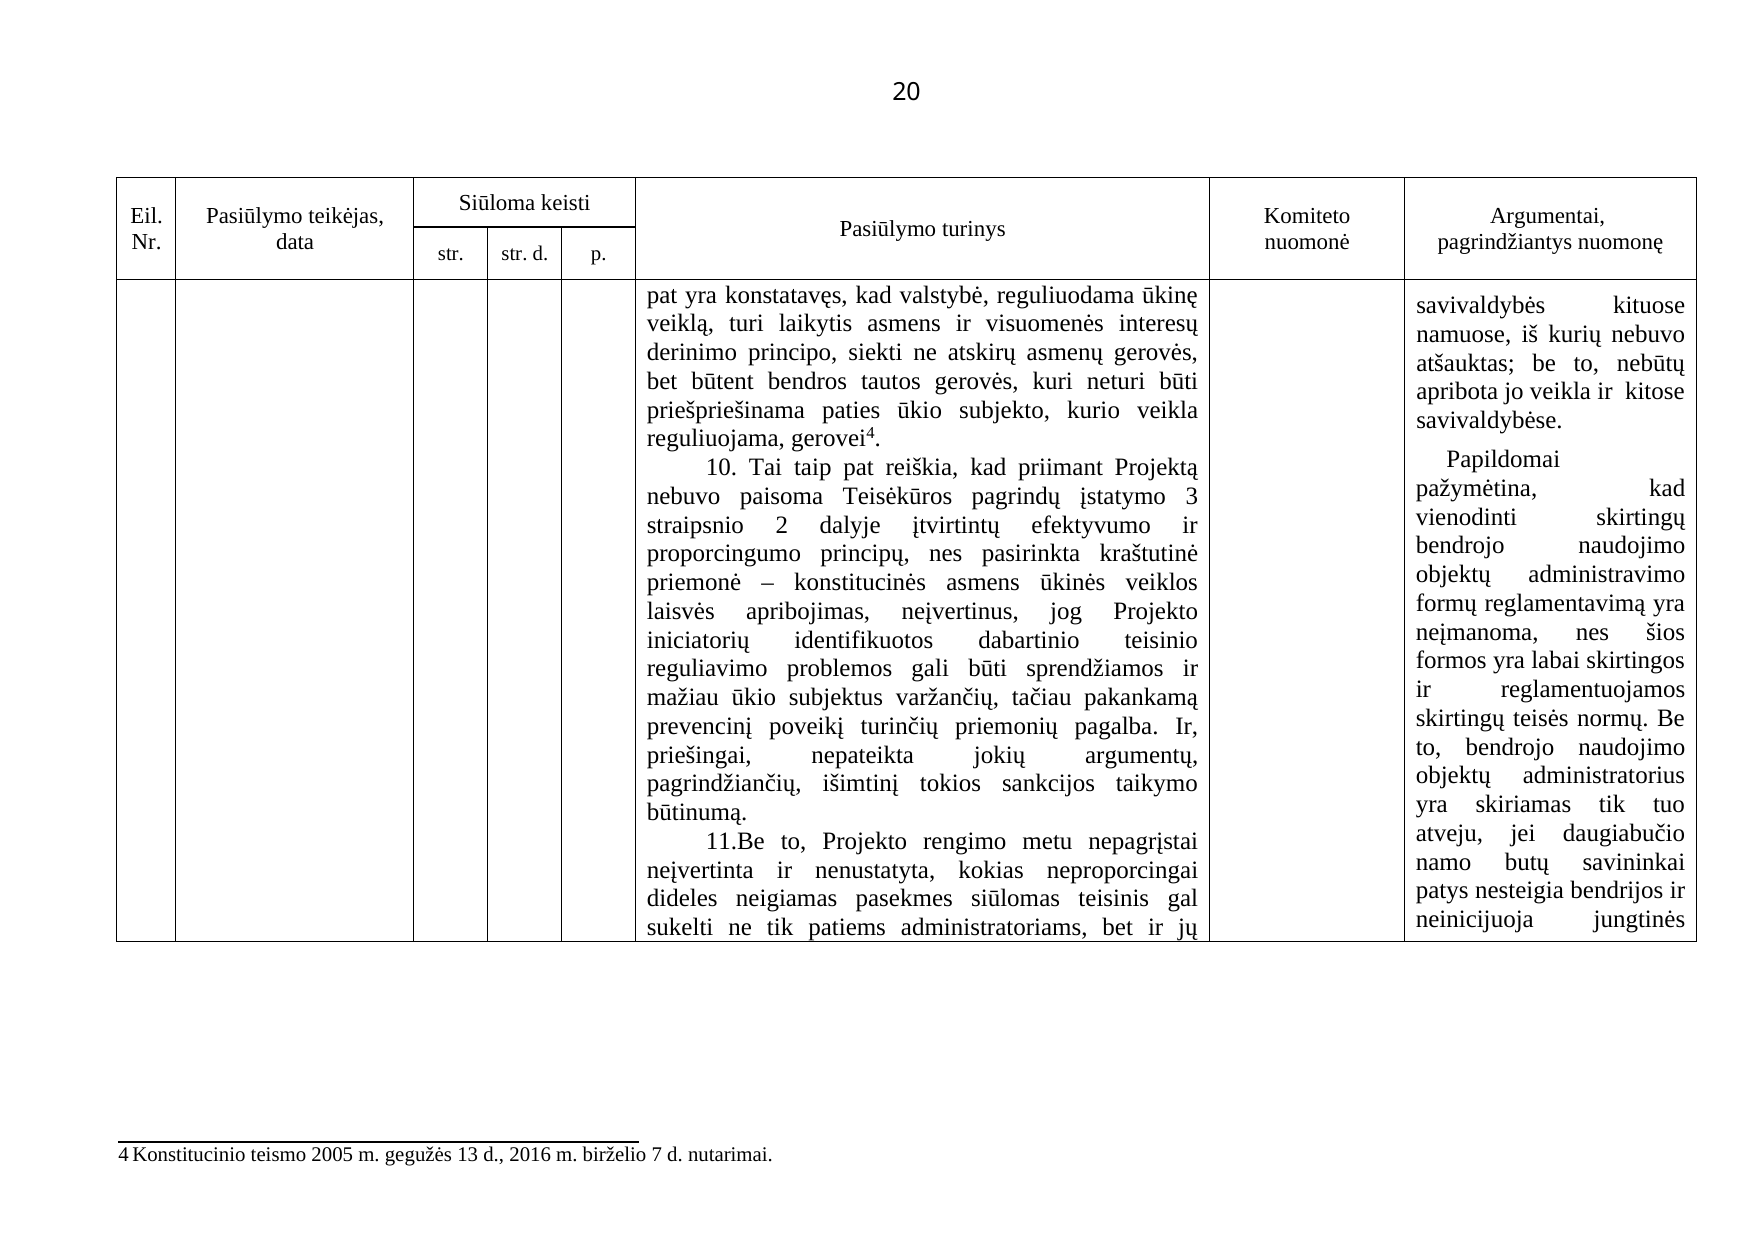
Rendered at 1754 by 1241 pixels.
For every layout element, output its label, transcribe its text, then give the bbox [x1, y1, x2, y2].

table_header Eil. Nr. [117, 178, 175, 279]
table_cell [117, 280, 175, 941]
table_cell savivaldybės kituose namuose, iš kurių nebuvo atšauktas; be to, nebūtų apribota jo veikla ir kitose savivaldybėse. Papildomai pažymėtina, kad vienodinti skirtingų bendrojo naudojimo objektų administravimo formų reglamentavimą yra neįmanoma, nes šios formos yra labai skirtingos ir reglamentuojamos skirtingų teisės normų. Be to, bendrojo naudojimo objektų administratorius yra skiriamas tik tuo atveju, jei daugiabučio namo butų savininkai patys nesteigia bendrijos ir neinicijuoja jungtinės [1405, 280, 1696, 941]
table_cell str. [414, 228, 487, 279]
table_cell pat yra konstatavęs, kad valstybė, reguliuodama ūkinę veiklą, turi laikytis asmens ir visuomenės interesų derinimo principo, siekti ne atskirų asmenų gerovės, bet būtent bendros tautos gerovės, kuri neturi būti priešpriešinama paties ūkio subjekto, kurio veikla reguliuojama, gerovei. 10. Tai taip pat reiškia, kad priimant Projektą nebuvo paisoma Teisėkūros pagrindų įstatymo 3 straipsnio 2 dalyje įtvirtintų efektyvumo ir proporcingumo principų, nes pasirinkta kraštutinė priemonė – konstitucinės asmens ūkinės veiklos laisvės apribojimas, neįvertinus, jog Projekto iniciatorių identifikuotos dabartinio teisinio reguliavimo problemos gali būti sprendžiamos ir mažiau ūkio subjektus varžančių, tačiau pakankamą prevencinį poveikį turinčių priemonių pagalba. Ir, priešingai, nepateikta jokių argumentų, pagrindžiančių, išimtinį tokios sankcijos taikymo būtinumą. 11.Be to, Projekto rengimo metu nepagrįstai neįvertinta ir nenustatyta, kokias neproporcingai dideles neigiamas pasekmes siūlomas teisinis gal sukelti ne tik patiems administratoriams, bet ir jų [636, 280, 1209, 941]
table_cell [488, 280, 561, 941]
table_header Komiteto nuomonė [1210, 178, 1404, 279]
table_cell [562, 280, 635, 941]
table_header Pasiūlymo teikėjas, data [176, 178, 413, 279]
table_cell [1210, 280, 1404, 941]
table_cell [414, 280, 487, 941]
table_header Argumentai, pagrindžiantys nuomonę [1405, 178, 1696, 279]
table_cell [176, 280, 413, 941]
table_header Siūloma keisti [414, 178, 635, 226]
table_cell str. d. [488, 228, 561, 279]
table_header Pasiūlymo turinys [636, 178, 1209, 279]
table_cell p. [562, 228, 635, 279]
